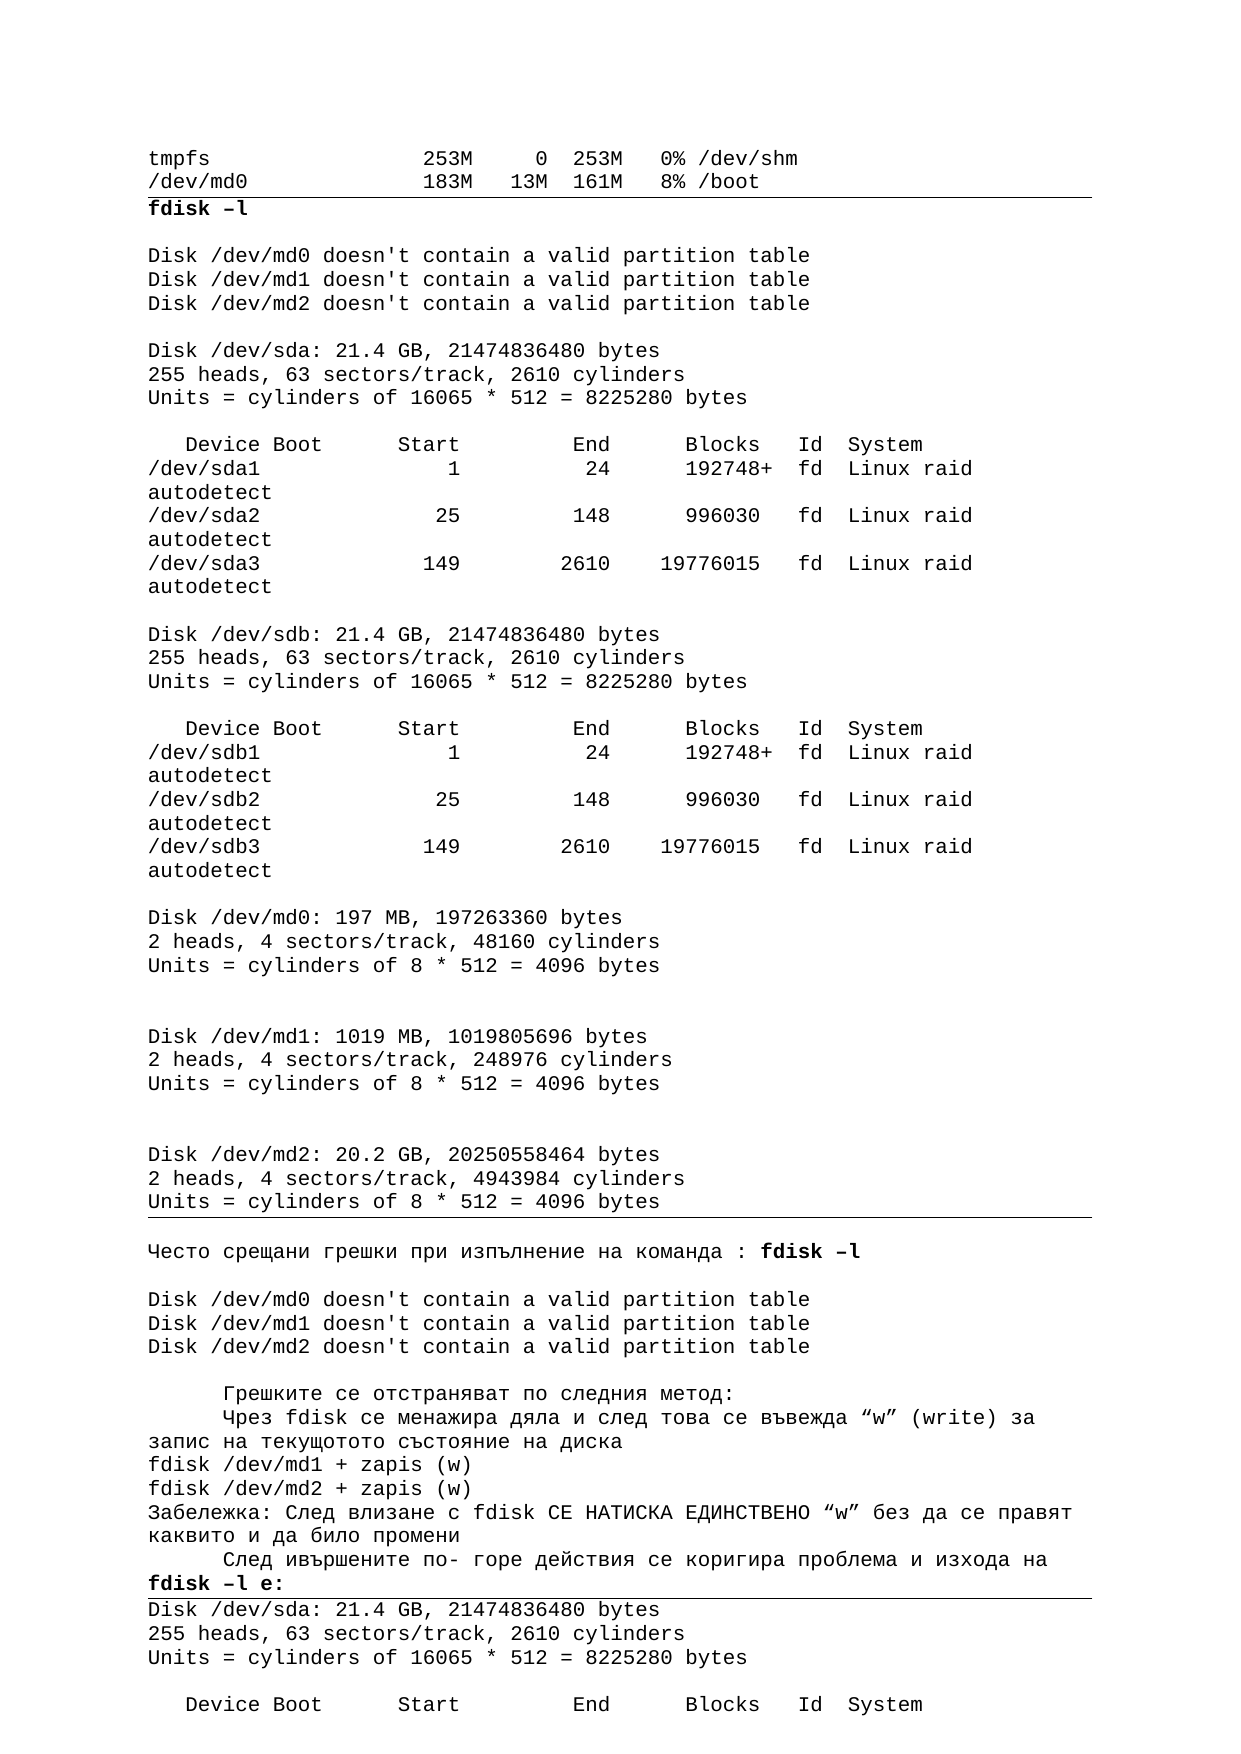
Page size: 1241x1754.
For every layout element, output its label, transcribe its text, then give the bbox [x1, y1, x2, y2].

text /dev/sdb2 25 148 996030 fd Linux raid autodetect [148, 789, 1092, 836]
text Units = cylinders of 8 * 512 = 4096 bytes [148, 1073, 1092, 1097]
text Disk /dev/md2 doesn't contain a valid partition table [148, 1336, 1092, 1360]
text 255 heads, 63 sectors/track, 2610 cylinders [148, 363, 1092, 387]
text Disk /dev/sda: 21.4 GB, 21474836480 bytes [148, 1599, 1092, 1623]
text Disk /dev/md2: 20.2 GB, 20250558464 bytes [148, 1144, 1092, 1167]
text Disk /dev/md1 doesn't contain a valid partition table [148, 269, 1092, 293]
text Disk /dev/md2 doesn't contain a valid partition table [148, 293, 1092, 316]
text /dev/sda3 149 2610 19776015 fd Linux raid autodetect [148, 553, 1092, 600]
text Disk /dev/sda: 21.4 GB, 21474836480 bytes [148, 340, 1092, 363]
text Грешките се отстраняват по следния метод: [148, 1383, 1092, 1407]
text /dev/sdb3 149 2610 19776015 fd Linux raid autodetect [148, 836, 1092, 884]
text Забележка: След влизане с fdisk СЕ НАТИСКА ЕДИНСТВЕНО “w” без да се правят каквито и да било промени [148, 1502, 1092, 1549]
text 2 heads, 4 sectors/track, 248976 cylinders [148, 1049, 1092, 1073]
text Disk /dev/md1 doesn't contain a valid partition table [148, 1312, 1092, 1336]
text Често срещани грешки при изпълнение на команда : fdisk –l [148, 1242, 1092, 1265]
text Disk /dev/md0: 197 MB, 197263360 bytes [148, 907, 1092, 931]
text fdisk /dev/md1 + zapis (w) [148, 1454, 1092, 1478]
text Device Boot Start End Blocks Id System [148, 1694, 1092, 1718]
text Disk /dev/md0 doesn't contain a valid partition table [148, 245, 1092, 269]
text Device Boot Start End Blocks Id System [148, 434, 1092, 458]
text tmpfs 253M 0 253M 0% /dev/shm [148, 148, 1092, 171]
text /dev/sda2 25 148 996030 fd Linux raid autodetect [148, 505, 1092, 553]
text 2 heads, 4 sectors/track, 48160 cylinders [148, 931, 1092, 955]
text Units = cylinders of 8 * 512 = 4096 bytes [148, 955, 1092, 978]
text Disk /dev/sdb: 21.4 GB, 21474836480 bytes [148, 624, 1092, 647]
text /dev/sdb1 1 24 192748+ fd Linux raid autodetect [148, 742, 1092, 789]
text fdisk /dev/md2 + zapis (w) [148, 1478, 1092, 1502]
text 255 heads, 63 sectors/track, 2610 cylinders [148, 1623, 1092, 1647]
text Units = cylinders of 8 * 512 = 4096 bytes [148, 1191, 1092, 1217]
text fdisk –l [148, 198, 1092, 222]
text Disk /dev/md0 doesn't contain a valid partition table [148, 1289, 1092, 1312]
text 2 heads, 4 sectors/track, 4943984 cylinders [148, 1167, 1092, 1191]
text Units = cylinders of 16065 * 512 = 8225280 bytes [148, 671, 1092, 694]
text Disk /dev/md1: 1019 MB, 1019805696 bytes [148, 1026, 1092, 1049]
text Чрез fdisk се менажира дяла и след това се въвежда “w” (write) за запис на текущотото състояние на диска [148, 1407, 1092, 1454]
text /dev/sda1 1 24 192748+ fd Linux raid autodetect [148, 458, 1092, 505]
text Units = cylinders of 16065 * 512 = 8225280 bytes [148, 1647, 1092, 1670]
text Device Boot Start End Blocks Id System [148, 718, 1092, 742]
text /dev/md0 183M 13M 161M 8% /boot [148, 171, 1092, 197]
text След ивършените по- горе действия се коригира проблема и изхода на fdisk –l e: [148, 1549, 1092, 1598]
text Units = cylinders of 16065 * 512 = 8225280 bytes [148, 387, 1092, 411]
text 255 heads, 63 sectors/track, 2610 cylinders [148, 647, 1092, 671]
